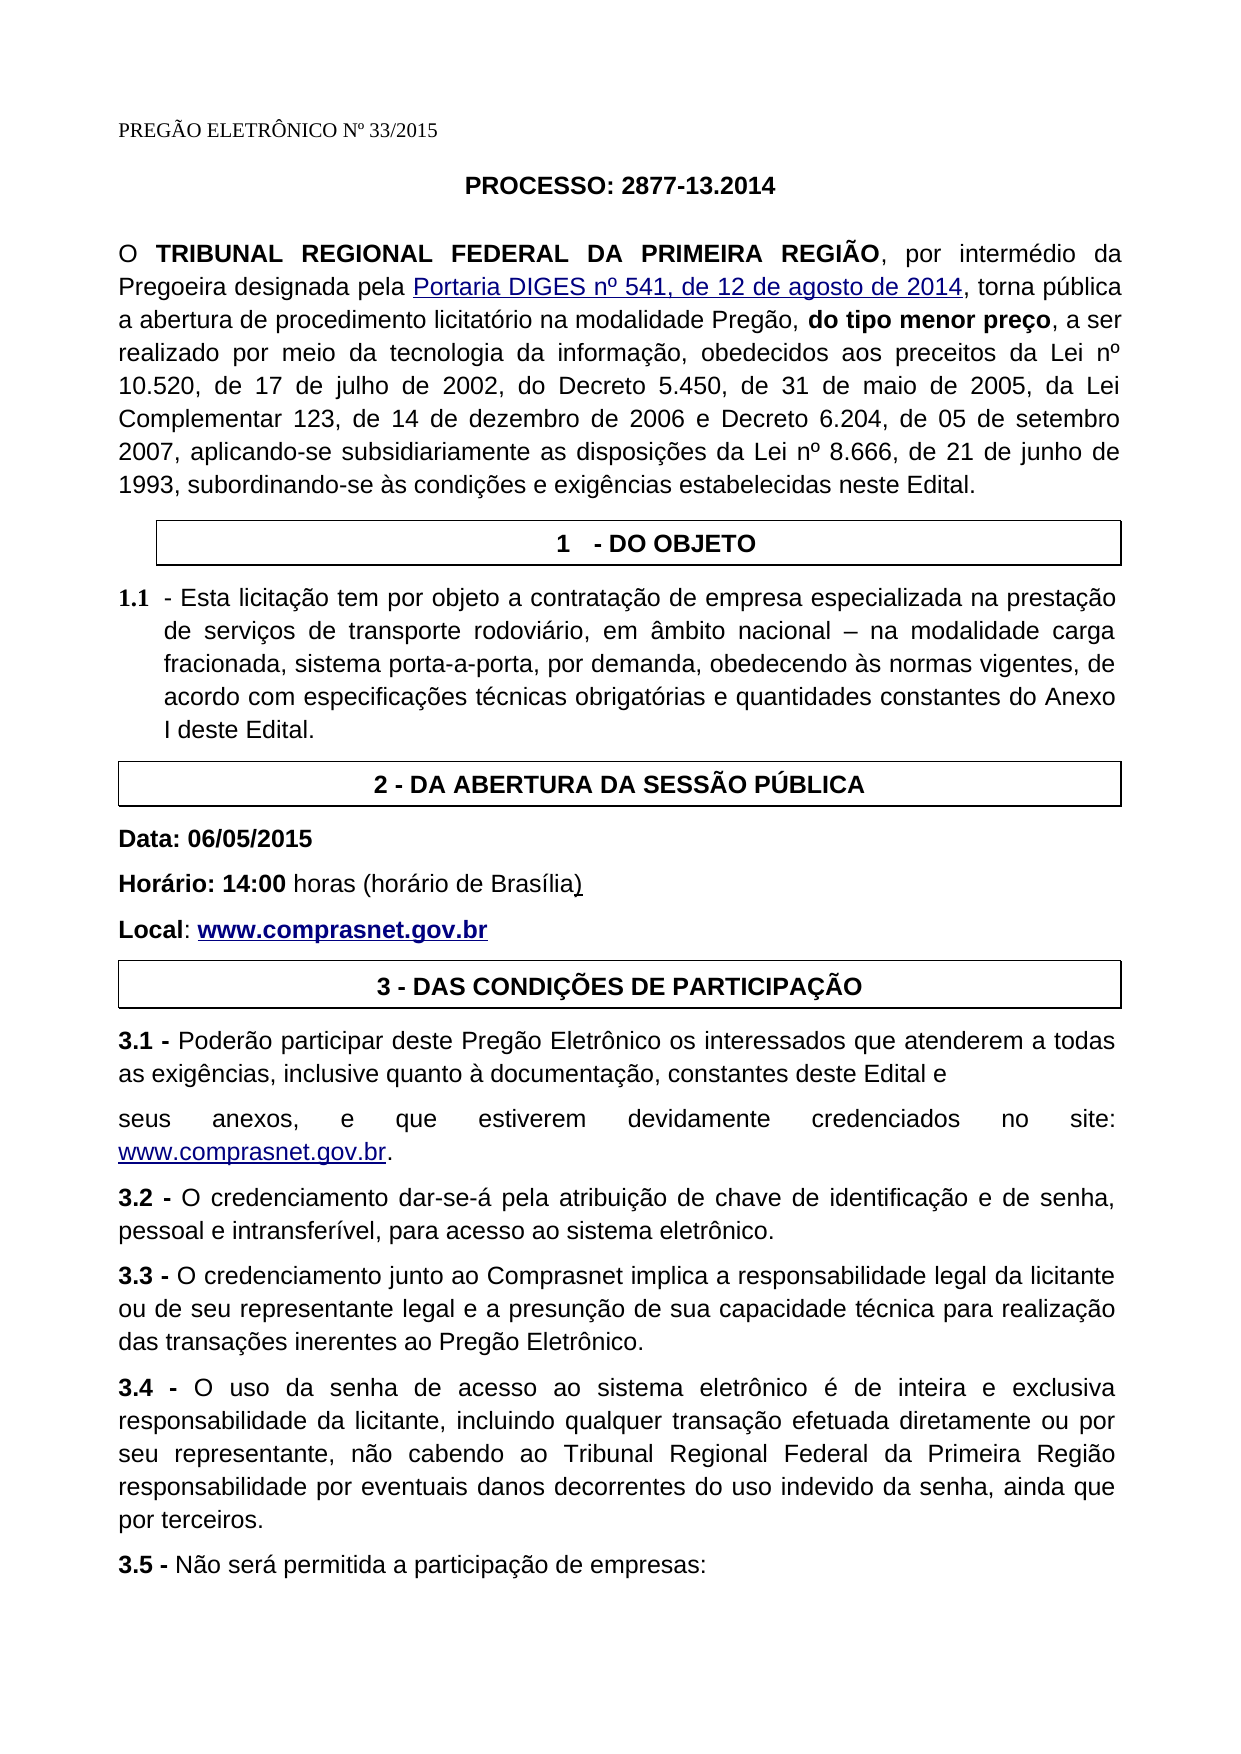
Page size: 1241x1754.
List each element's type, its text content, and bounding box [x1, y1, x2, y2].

text Local: www.comprasnet.gov.br [118, 915, 1117, 944]
text 2 - DA ABERTURA DA SESSÃO PÚBLICA [119, 762, 1120, 805]
text PREGÃO ELETRÔNICO Nº 33/2015 [118, 118, 1122, 142]
text 3.4 - O uso da senha de acesso ao sistema eletrônico é de inteira e exclusiva responsabilidade da licitante, incluindo qualquer transação efetuada diretamente ou por seu representante, não cabendo ao Tribunal Regional Federal da Primeira Região responsabilidade por eventuais danos decorrentes do uso indevido da senha, ainda que por terceiros. [118, 1373, 1117, 1534]
list - Esta licitação tem por objeto a contratação de empresa especializada na prestação de serviços de transporte rodoviário, em âmbito nacional – na modalidade carga fracionada, sistema porta-a-porta, por demanda, obedecendo às normas vigentes, de acordo com especificações técnicas obrigatórias e quantidades constantes do Anexo I deste Edital. [118, 583, 1117, 744]
list - DO OBJETO [157, 521, 1120, 564]
subtitle PROCESSO: 2877-13.2014 [118, 171, 1122, 200]
text 3.2 - O credenciamento dar-se-á pela atribuição de chave de identificação e de senha, pessoal e intransferível, para acesso ao sistema eletrônico. [118, 1183, 1117, 1244]
text O TRIBUNAL REGIONAL FEDERAL DA PRIMEIRA REGIÃO, por intermédio da Pregoeira designada pela Portaria DIGES nº 541, de 12 de agosto de 2014, torna pública a abertura de procedimento licitatório na modalidade Pregão, do tipo menor preço, a ser realizado por meio da tecnologia da informação, obedecidos aos preceitos da Lei nº 10.520, de 17 de julho de 2002, do Decreto 5.450, de 31 de maio de 2005, da Lei Complementar 123, de 14 de dezembro de 2006 e Decreto 6.204, de 05 de setembro 2007, aplicando-se subsidiariamente as disposições da Lei nº 8.666, de 21 de junho de 1993, subordinando-se às condições e exigências estabelecidas neste Edital. [118, 239, 1122, 499]
text Horário: 14:00 horas (horário de Brasília) [118, 869, 1117, 898]
text 3.3 - O credenciamento junto ao Comprasnet implica a responsabilidade legal da licitante ou de seu representante legal e a presunção de sua capacidade técnica para realização das transações inerentes ao Pregão Eletrônico. [118, 1261, 1117, 1356]
text Data: 06/05/2015 [118, 824, 1117, 853]
text 3 - DAS CONDIÇÕES DE PARTICIPAÇÃO [119, 961, 1120, 1007]
text seus anexos, e que estiverem devidamente credenciados no site: www.comprasnet.gov.br. [118, 1104, 1117, 1166]
text 3.1 - Poderão participar deste Pregão Eletrônico os interessados que atenderem a todas as exigências, inclusive quanto à documentação, constantes deste Edital e [118, 1026, 1117, 1087]
text 3.5 - Não será permitida a participação de empresas: [118, 1551, 1117, 1579]
